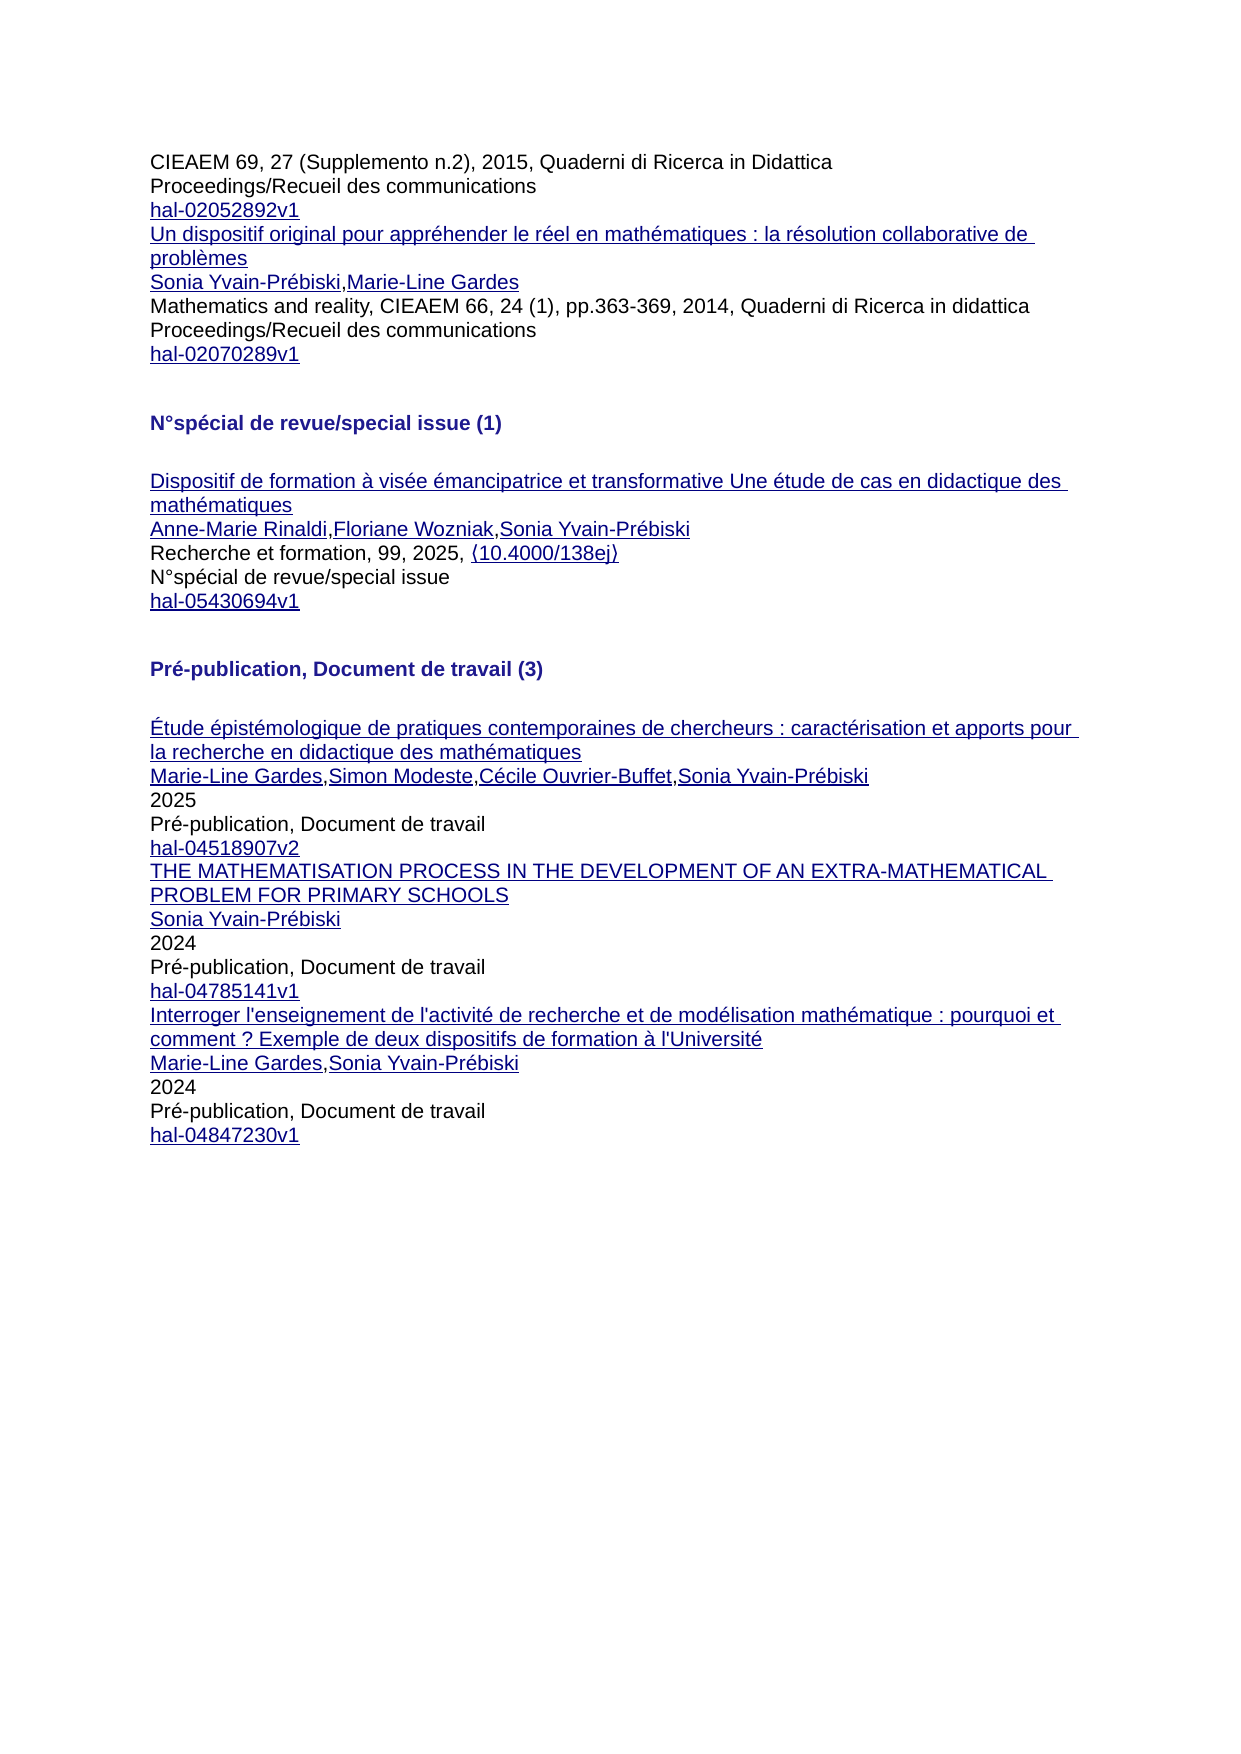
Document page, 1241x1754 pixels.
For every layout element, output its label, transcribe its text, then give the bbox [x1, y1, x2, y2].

subtitle Pré-publication, Document de travail (3) [150, 657, 1090, 681]
table_cell CIEAEM 69, 27 (Supplemento n.2), 2015, Quaderni di Ricerca in Didattica Proceedings/Recueil des communications hal-02052892v1 [150, 150, 1090, 222]
table_cell Un dispositif original pour appréhender le réel en mathématiques : la résolution collaborative de problèmes Sonia Yvain-Prébiski,Marie-Line Gardes Mathematics and reality, CIEAEM 66, 24 (1), pp.363-369, 2014, Quaderni di Ricerca in didattica Proceedings/Recueil des communications hal-02070289v1 [150, 222, 1090, 366]
table_header Dispositif de formation à visée émancipatrice et transformative Une étude de cas en didactique des mathématiques Anne-Marie Rinaldi,Floriane Wozniak,Sonia Yvain-Prébiski Recherche et formation, 99, 2025, ⟨10.4000/138ej⟩ N°spécial de revue/special issue hal-05430694v1 [150, 469, 1090, 612]
table_header Étude épistémologique de pratiques contemporaines de chercheurs : caractérisation et apports pour la recherche en didactique des mathématiques Marie-Line Gardes,Simon Modeste,Cécile Ouvrier-Buffet,Sonia Yvain-Prébiski 2025 Pré-publication, Document de travail hal-04518907v2 [150, 716, 1090, 859]
subtitle N°spécial de revue/special issue (1) [150, 410, 1090, 434]
table_cell Interroger l'enseignement de l'activité de recherche et de modélisation mathématique : pourquoi et comment ? Exemple de deux dispositifs de formation à l'Université Marie-Line Gardes,Sonia Yvain-Prébiski 2024 Pré-publication, Document de travail hal-04847230v1 [150, 1003, 1090, 1147]
table_cell THE MATHEMATISATION PROCESS IN THE DEVELOPMENT OF AN EXTRA-MATHEMATICAL PROBLEM FOR PRIMARY SCHOOLS Sonia Yvain-Prébiski 2024 Pré-publication, Document de travail hal-04785141v1 [150, 859, 1090, 1003]
